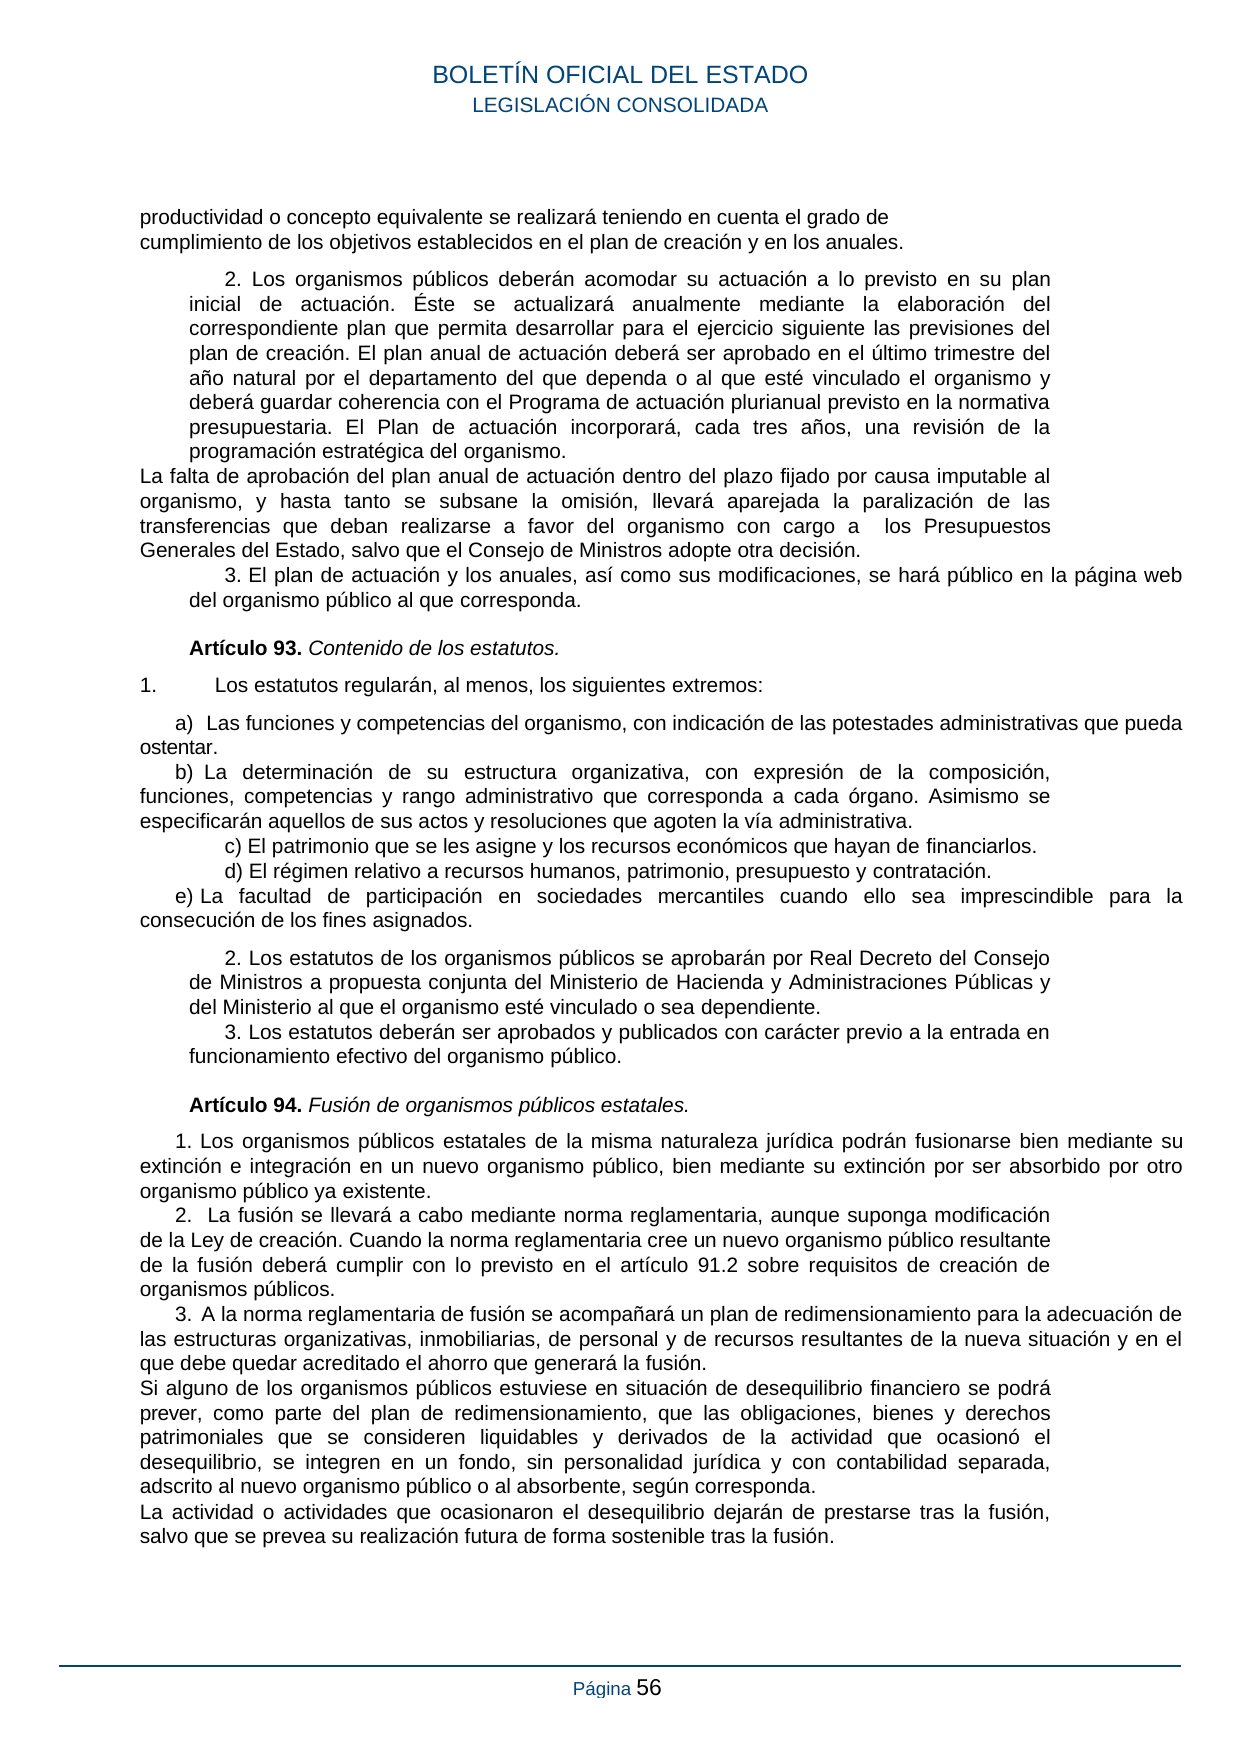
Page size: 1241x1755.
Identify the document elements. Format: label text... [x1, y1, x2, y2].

list A la norma reglamentaria de fusión se acompañará un plan de redimensionamiento para la adecuación de las estructuras organizativas, inmobiliarias, de personal y de recursos resultantes de la nueva situación y en el que debe quedar acreditado el ahorro que generará la fusión. [139, 1302, 1184, 1375]
list Los estatutos deberán ser aprobados y publicados con carácter previo a la entrada en funcionamiento efectivo del organismo público. [189, 1019, 1052, 1068]
list La fusión se llevará a cabo mediante norma reglamentaria, aunque suponga modificación de la Ley de creación. Cuando la norma reglamentaria cree un nuevo organismo público resultante de la fusión deberá cumplir con lo previsto en el artículo 91.2 sobre requisitos de creación de organismos públicos. [139, 1203, 1052, 1301]
list Las funciones y competencias del organismo, con indicación de las potestades administrativas que pueda ostentar. [139, 710, 1184, 759]
list Los organismos públicos estatales de la misma naturaleza jurídica podrán fusionarse bien mediante su extinción e integración en un nuevo organismo público, bien mediante su extinción por ser absorbido por otro organismo público ya existente. [139, 1129, 1184, 1202]
list Los estatutos regularán, al menos, los siguientes extremos: [139, 673, 1184, 697]
list El régimen relativo a recursos humanos, patrimonio, presupuesto y contratación. [224, 859, 1184, 883]
text productividad o concepto equivalente se realizará teniendo en cuenta el grado de cumplimiento de los objetivos establecidos en el plan de creación y en los anuales. [139, 205, 1016, 254]
list La facultad de participación en sociedades mercantiles cuando ello sea imprescindible para la consecución de los fines asignados. [139, 884, 1184, 932]
list Los organismos públicos deberán acomodar su actuación a lo previsto en su plan inicial de actuación. Éste se actualizará anualmente mediante la elaboración del correspondiente plan que permita desarrollar para el ejercicio siguiente las previsiones del plan de creación. El plan anual de actuación deberá ser aprobado en el último trimestre del año natural por el departamento del que dependa o al que esté vinculado el organismo y deberá guardar coherencia con el Programa de actuación plurianual previsto en la normativa presupuestaria. El Plan de actuación incorporará, cada tres años, una revisión de la programación estratégica del organismo. [189, 267, 1052, 463]
list Los estatutos de los organismos públicos se aprobarán por Real Decreto del Consejo de Ministros a propuesta conjunta del Ministerio de Hacienda y Administraciones Públicas y del Ministerio al que el organismo esté vinculado o sea dependiente. [189, 946, 1052, 1019]
text Artículo 93. Contenido de los estatutos. [189, 636, 1184, 660]
text La actividad o actividades que ocasionaron el desequilibrio dejarán de prestarse tras la fusión, salvo que se prevea su realización futura de forma sostenible tras la fusión. [139, 1499, 1052, 1548]
text Artículo 94. Fusión de organismos públicos estatales. [189, 1092, 1184, 1116]
text Si alguno de los organismos públicos estuviese en situación de desequilibrio financiero se podrá prever, como parte del plan de redimensionamiento, que las obligaciones, bienes y derechos patrimoniales que se consideren liquidables y derivados de la actividad que ocasionó el desequilibrio, se integren en un fondo, sin personalidad jurídica y con contabilidad separada, adscrito al nuevo organismo público o al absorbente, según corresponda. [139, 1376, 1052, 1498]
list La determinación de su estructura organizativa, con expresión de la composición, funciones, competencias y rango administrativo que corresponda a cada órgano. Asimismo se especificarán aquellos de sus actos y resoluciones que agoten la vía administrativa. [139, 760, 1052, 833]
list El patrimonio que se les asigne y los recursos económicos que hayan de financiarlos. [224, 834, 1184, 858]
text La falta de aprobación del plan anual de actuación dentro del plazo fijado por causa imputable al organismo, y hasta tanto se subsane la omisión, llevará aparejada la paralización de las transferencias que deban realizarse a favor del organismo con cargo a los Presupuestos Generales del Estado, salvo que el Consejo de Ministros adopte otra decisión. [139, 464, 1052, 562]
list El plan de actuación y los anuales, así como sus modificaciones, se hará público en la página web del organismo público al que corresponda. [189, 563, 1184, 612]
